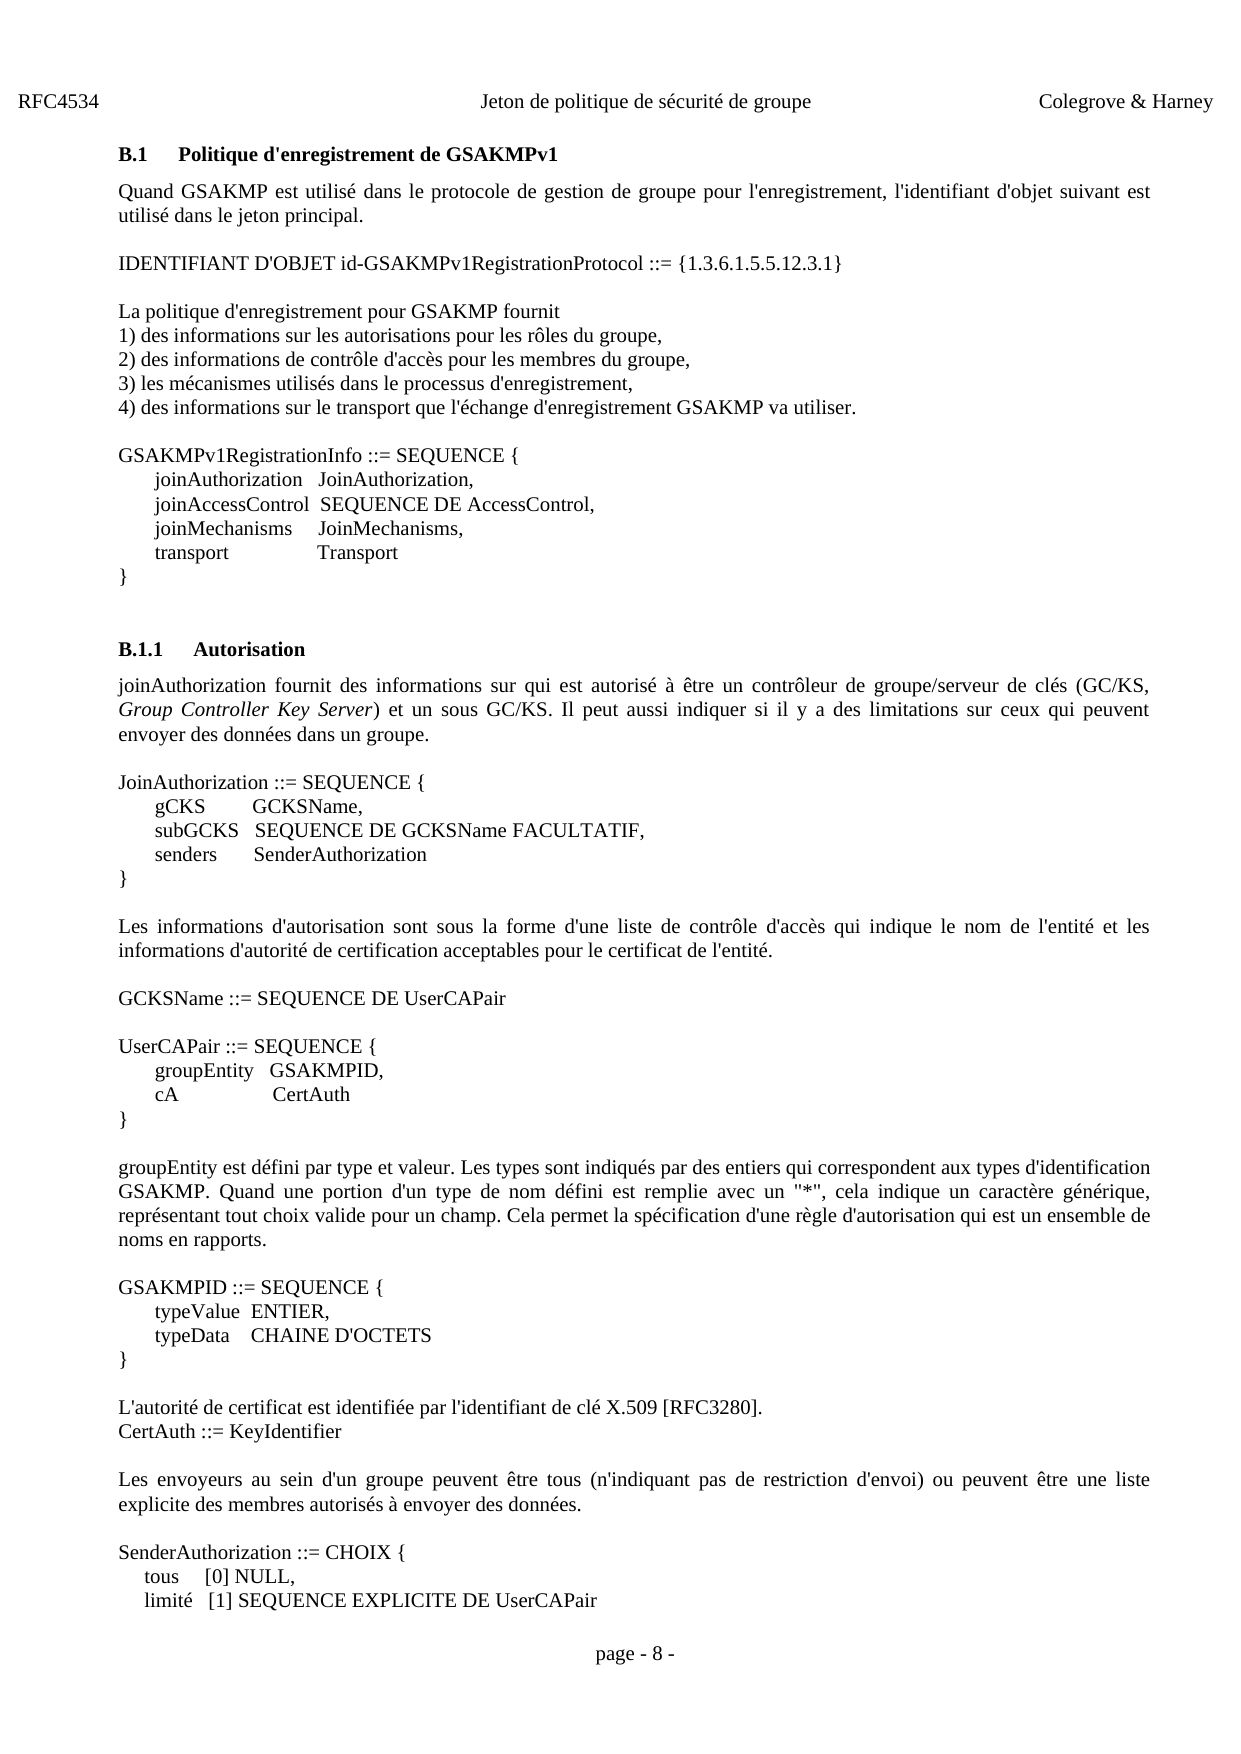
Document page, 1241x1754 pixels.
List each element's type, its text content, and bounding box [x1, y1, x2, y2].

text GCKSName ::= SEQUENCE DE UserCAPair [118, 986, 1152, 1010]
subtitle B.1 Politique d'enregistrement de GSAKMPv1 [118, 142, 1152, 166]
text typeData CHAINE D'OCTETS [118, 1323, 1152, 1347]
subtitle B.1.1 Autorisation [118, 637, 1152, 661]
text cA CertAuth [118, 1082, 1152, 1106]
text groupEntity GSAKMPID, [118, 1058, 1152, 1082]
text } [118, 564, 1152, 588]
text L'autorité de certificat est identifiée par l'identifiant de clé X.509 [RFC3280]. [118, 1395, 1152, 1419]
text gCKS GCKSName, [118, 794, 1152, 818]
text typeValue ENTIER, [118, 1299, 1152, 1323]
text Quand GSAKMP est utilisé dans le protocole de gestion de groupe pour l'enregistrement, l'identifiant d'objet suivant est utilisé dans le jeton principal. [118, 179, 1152, 227]
text joinAuthorization JoinAuthorization, [118, 467, 1152, 491]
text joinAccessControl SEQUENCE DE AccessControl, [118, 491, 1152, 516]
text IDENTIFIANT D'OBJET id-GSAKMPv1RegistrationProtocol ::= {1.3.6.1.5.5.12.3.1} [118, 251, 1152, 275]
text } [118, 1347, 1152, 1371]
text transport Transport [118, 539, 1152, 564]
text 2) des informations de contrôle d'accès pour les membres du groupe, [118, 347, 1152, 371]
text joinMechanisms JoinMechanisms, [118, 516, 1152, 539]
text JoinAuthorization ::= SEQUENCE { [118, 769, 1152, 794]
text 3) les mécanismes utilisés dans le processus d'enregistrement, [118, 371, 1152, 395]
text 4) des informations sur le transport que l'échange d'enregistrement GSAKMP va utiliser. [118, 395, 1152, 419]
text tous [0] NULL, [118, 1564, 1152, 1588]
text CertAuth ::= KeyIdentifier [118, 1419, 1152, 1443]
text La politique d'enregistrement pour GSAKMP fournit [118, 299, 1152, 323]
text UserCAPair ::= SEQUENCE { [118, 1034, 1152, 1058]
text limité [1] SEQUENCE EXPLICITE DE UserCAPair [118, 1588, 1152, 1612]
text SenderAuthorization ::= CHOIX { [118, 1539, 1152, 1564]
text groupEntity est défini par type et valeur. Les types sont indiqués par des entiers qui correspondent aux types d'identification GSAKMP. Quand une portion d'un type de nom défini est remplie avec un "*", cela indique un caractère générique, représentant tout choix valide pour un champ. Cela permet la spécification d'une règle d'autorisation qui est un ensemble de noms en rapports. [118, 1154, 1152, 1251]
text } [118, 1106, 1152, 1131]
text joinAuthorization fournit des informations sur qui est autorisé à être un contrôleur de groupe/serveur de clés (GC/KS, Group Controller Key Server) et un sous GC/KS. Il peut aussi indiquer si il y a des limitations sur ceux qui peuvent envoyer des données dans un groupe. [118, 673, 1152, 746]
text Les envoyeurs au sein d'un groupe peuvent être tous (n'indiquant pas de restriction d'envoi) ou peuvent être une liste explicite des membres autorisés à envoyer des données. [118, 1467, 1152, 1516]
text GSAKMPID ::= SEQUENCE { [118, 1275, 1152, 1299]
text GSAKMPv1RegistrationInfo ::= SEQUENCE { [118, 443, 1152, 467]
text Les informations d'autorisation sont sous la forme d'une liste de contrôle d'accès qui indique le nom de l'entité et les informations d'autorité de certification acceptables pour le certificat de l'entité. [118, 914, 1152, 962]
text 1) des informations sur les autorisations pour les rôles du groupe, [118, 323, 1152, 347]
text subGCKS SEQUENCE DE GCKSName FACULTATIF, [118, 818, 1152, 842]
text } [118, 866, 1152, 890]
text senders SenderAuthorization [118, 842, 1152, 866]
